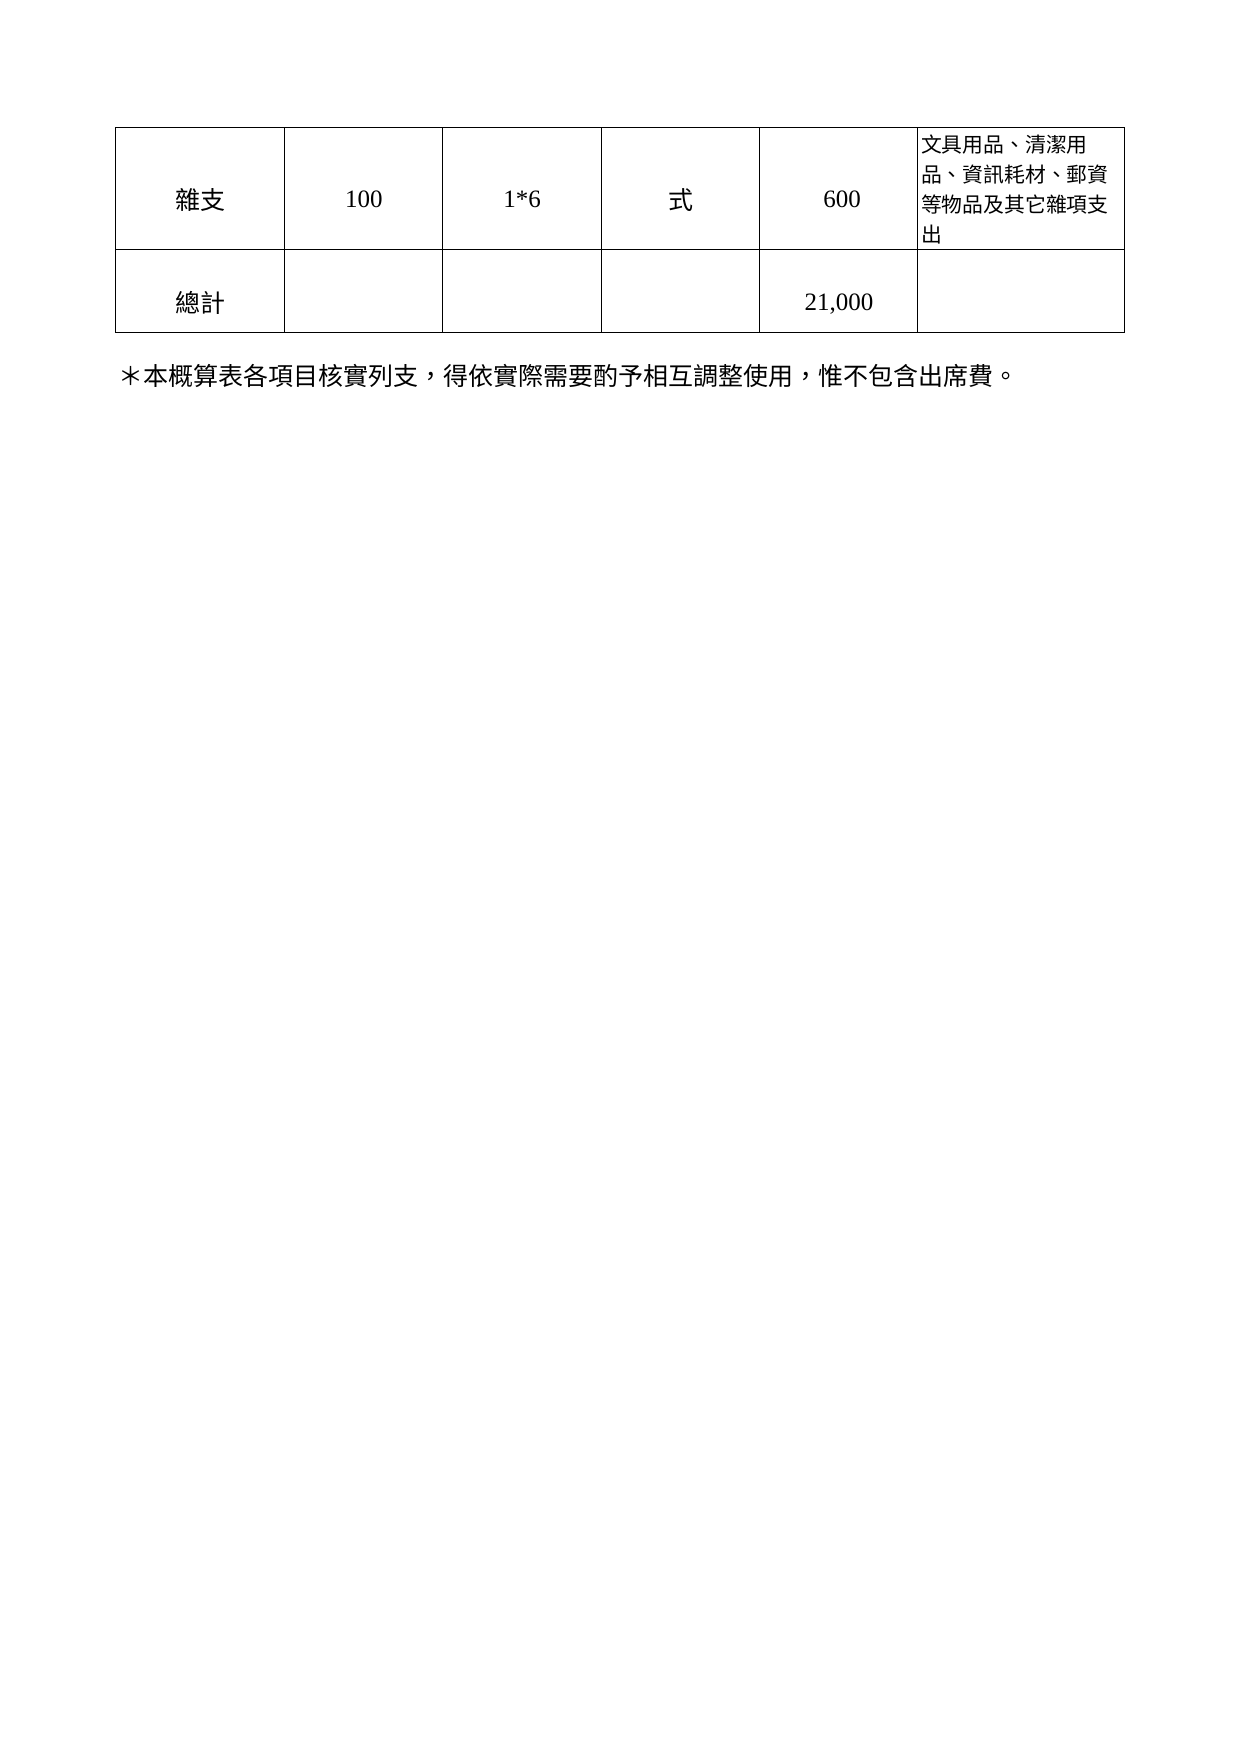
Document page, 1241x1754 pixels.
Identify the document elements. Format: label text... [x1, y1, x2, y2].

table_cell [443, 250, 601, 332]
table_cell [918, 250, 1124, 332]
table_cell 1*6 [443, 128, 601, 249]
table_cell 總計 [116, 250, 284, 332]
table_cell 600 [760, 128, 917, 249]
table_cell [285, 250, 442, 332]
table_cell 文具用品、清潔用品、資訊耗材、郵資等物品及其它雜項支出 [918, 128, 1124, 249]
text ＊本概算表各項目核實列支，得依實際需要酌予相互調整使用，惟不包含出席費。 [118, 333, 1122, 396]
table_cell 100 [285, 128, 442, 249]
table_cell 式 [602, 128, 759, 249]
table_cell 雜支 [116, 128, 284, 249]
table_cell [602, 250, 759, 332]
table_cell 21,000 [760, 250, 917, 332]
